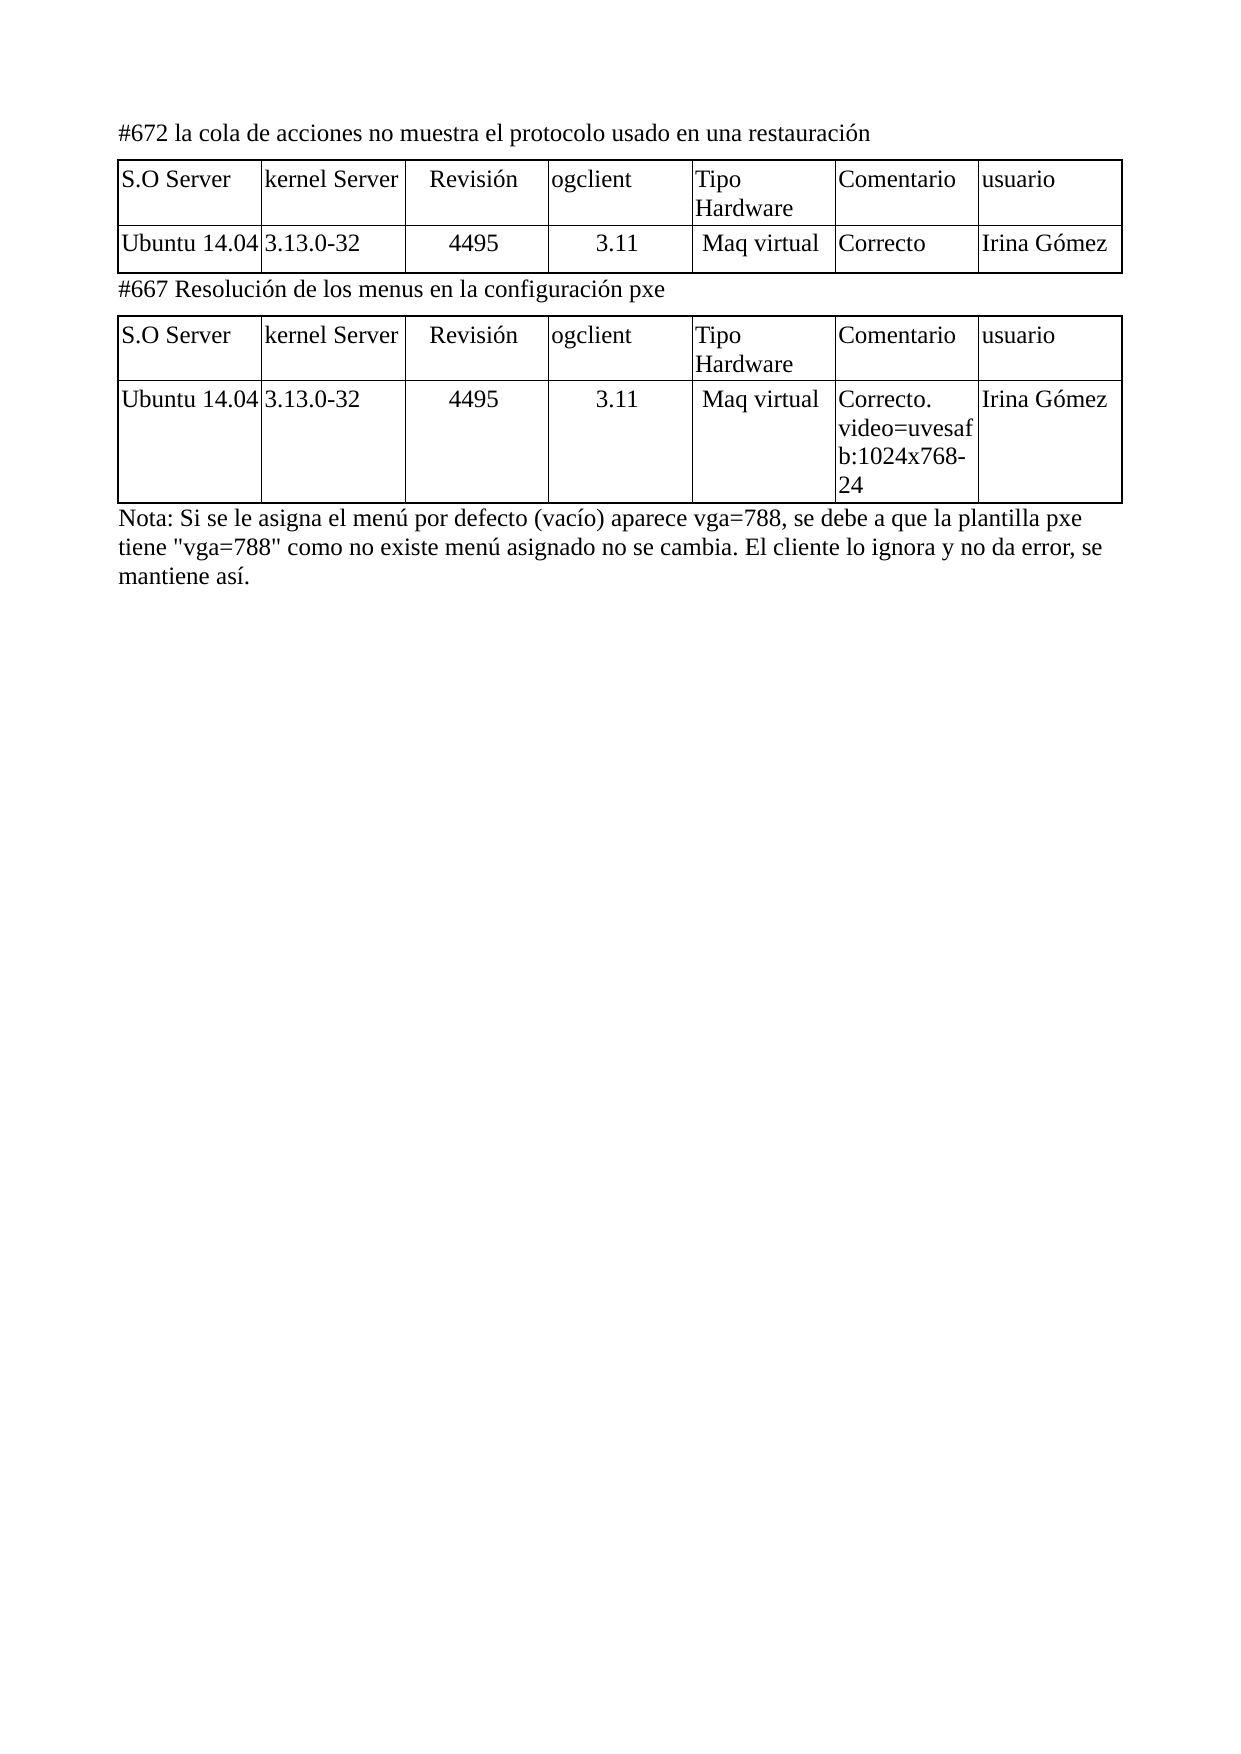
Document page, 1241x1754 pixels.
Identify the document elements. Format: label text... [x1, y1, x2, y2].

table_header usuario [979, 161, 1121, 224]
table_header Comentario [836, 161, 978, 224]
table_cell Ubuntu 14.04 [119, 381, 261, 502]
table_cell Irina Gómez [979, 226, 1121, 272]
text #672 la cola de acciones no muestra el protocolo usado en una restauración [118, 118, 1122, 147]
table_header kernel Server [262, 161, 405, 224]
table_cell Ubuntu 14.04 [119, 226, 261, 272]
table_header kernel Server [262, 317, 405, 380]
table_cell Maq virtual [693, 226, 835, 272]
text Nota: Si se le asigna el menú por defecto (vacío) aparece vga=788, se debe a que la plantilla pxe tiene "vga=788" como no existe menú asignado no se cambia. El cliente lo ignora y no da error, se mantiene así. [118, 504, 1122, 590]
table_cell 3.11 [549, 381, 692, 502]
table_cell 4495 [406, 381, 548, 502]
table_cell Correcto. video=uvesafb:1024x768-24 [836, 381, 978, 502]
table_cell Correcto [836, 226, 978, 272]
table_cell 4495 [406, 226, 548, 272]
text #667 Resolución de los menus en la configuración pxe [118, 274, 1122, 303]
table_cell 3.11 [549, 226, 692, 272]
table_header usuario [979, 317, 1121, 380]
table_cell 3.13.0-32 [262, 381, 405, 502]
table_header S.O Server [119, 161, 261, 224]
table_header Comentario [836, 317, 978, 380]
table_header Tipo Hardware [693, 317, 835, 380]
table_header Tipo Hardware [693, 161, 835, 224]
table_header ogclient [549, 317, 692, 380]
table_cell Irina Gómez [979, 381, 1121, 502]
table_cell 3.13.0-32 [262, 226, 405, 272]
table_header Revisión [406, 317, 548, 380]
table_header ogclient [549, 161, 692, 224]
table_header S.O Server [119, 317, 261, 380]
table_cell Maq virtual [693, 381, 835, 502]
table_header Revisión [406, 161, 548, 224]
